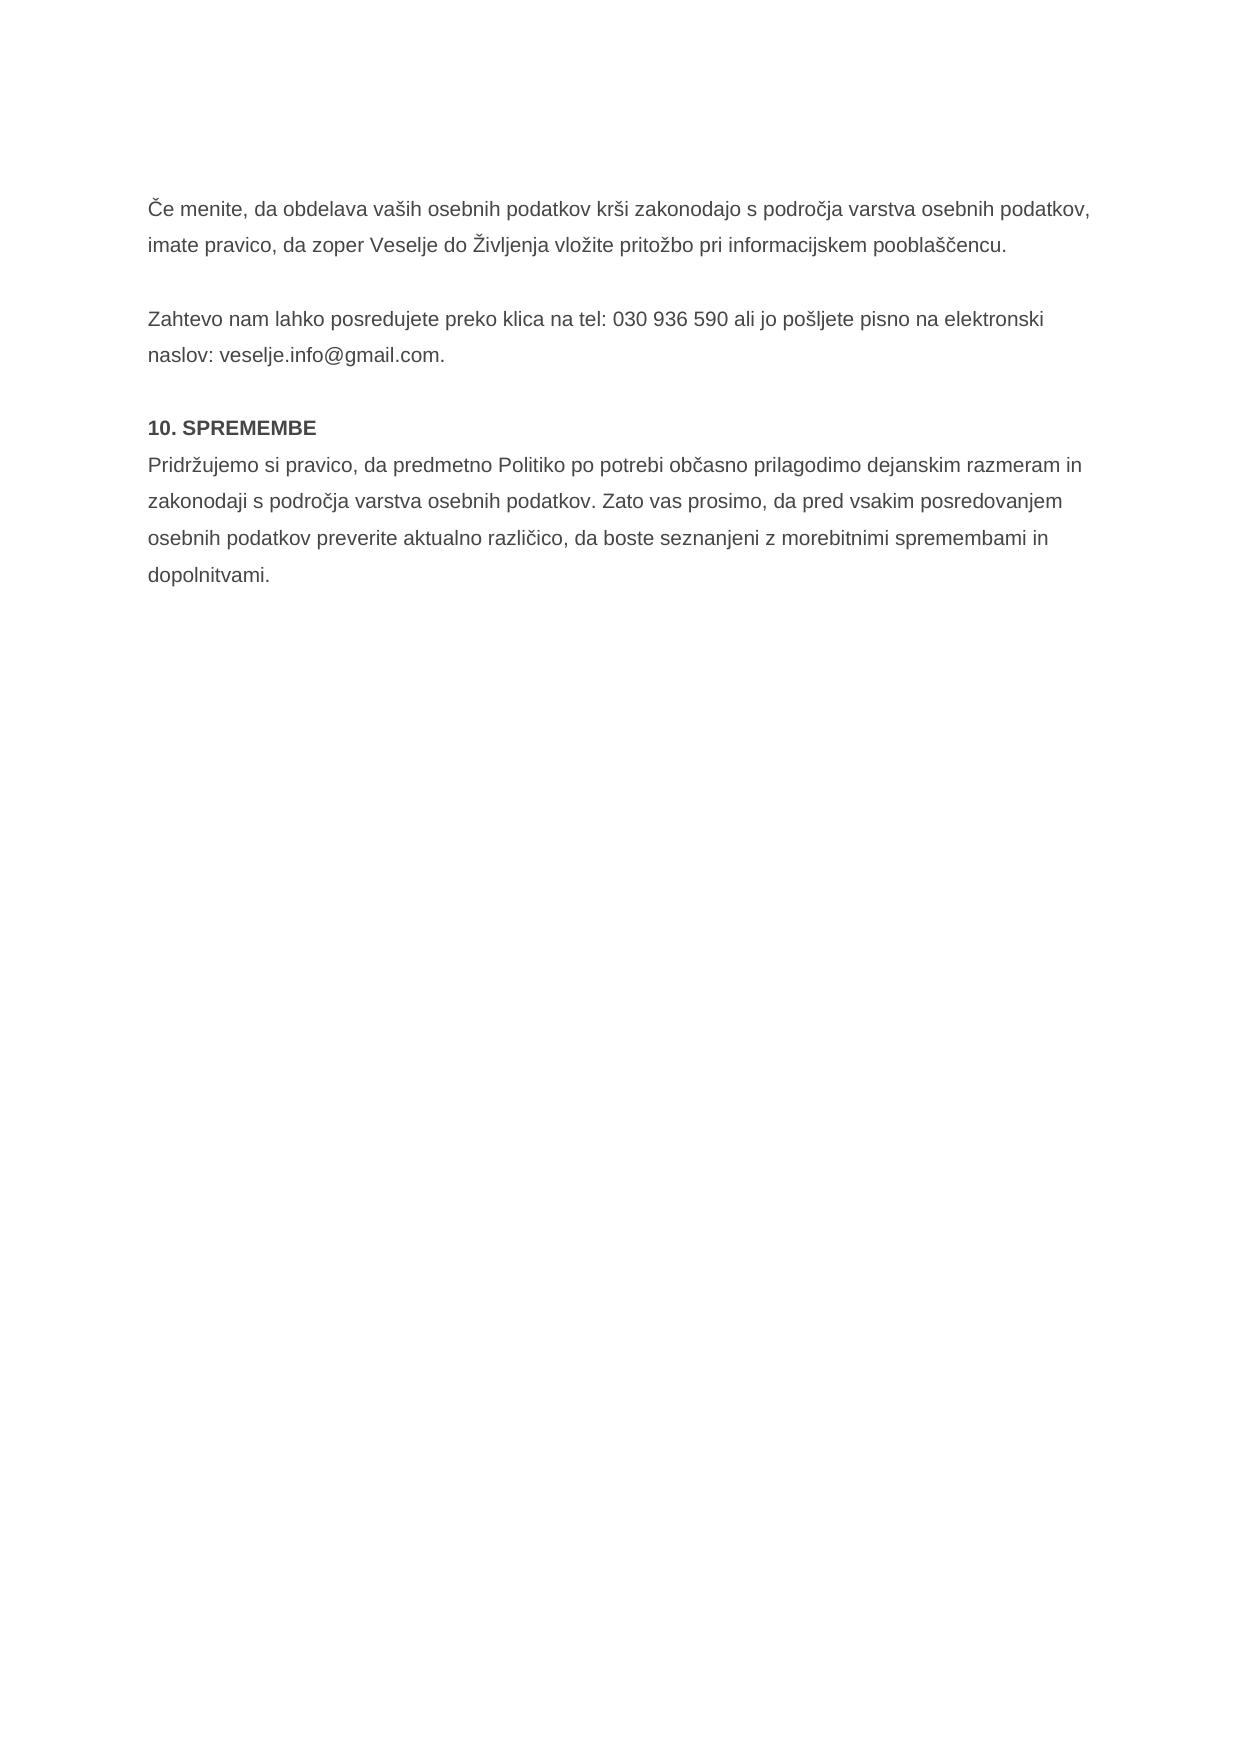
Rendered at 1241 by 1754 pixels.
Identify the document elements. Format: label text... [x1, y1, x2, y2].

text Če menite, da obdelava vaših osebnih podatkov krši zakonodajo s področja varstva osebnih podatkov, imate pravico, da zoper Veselje do Življenja vložite pritožbo pri informacijskem pooblaščencu. Zahtevo nam lahko posredujete preko klica na tel: 030 936 590 ali jo pošljete pisno na elektronski naslov: veselje.info@gmail.com. 10. SPREMEMBE Pridržujemo si pravico, da predmetno Politiko po potrebi občasno prilagodimo dejanskim razmeram in zakonodaji s področja varstva osebnih podatkov. Zato vas prosimo, da pred vsakim posredovanjem osebnih podatkov preverite aktualno različico, da boste seznanjeni z morebitnimi spremembami in dopolnitvami. [148, 148, 1093, 586]
